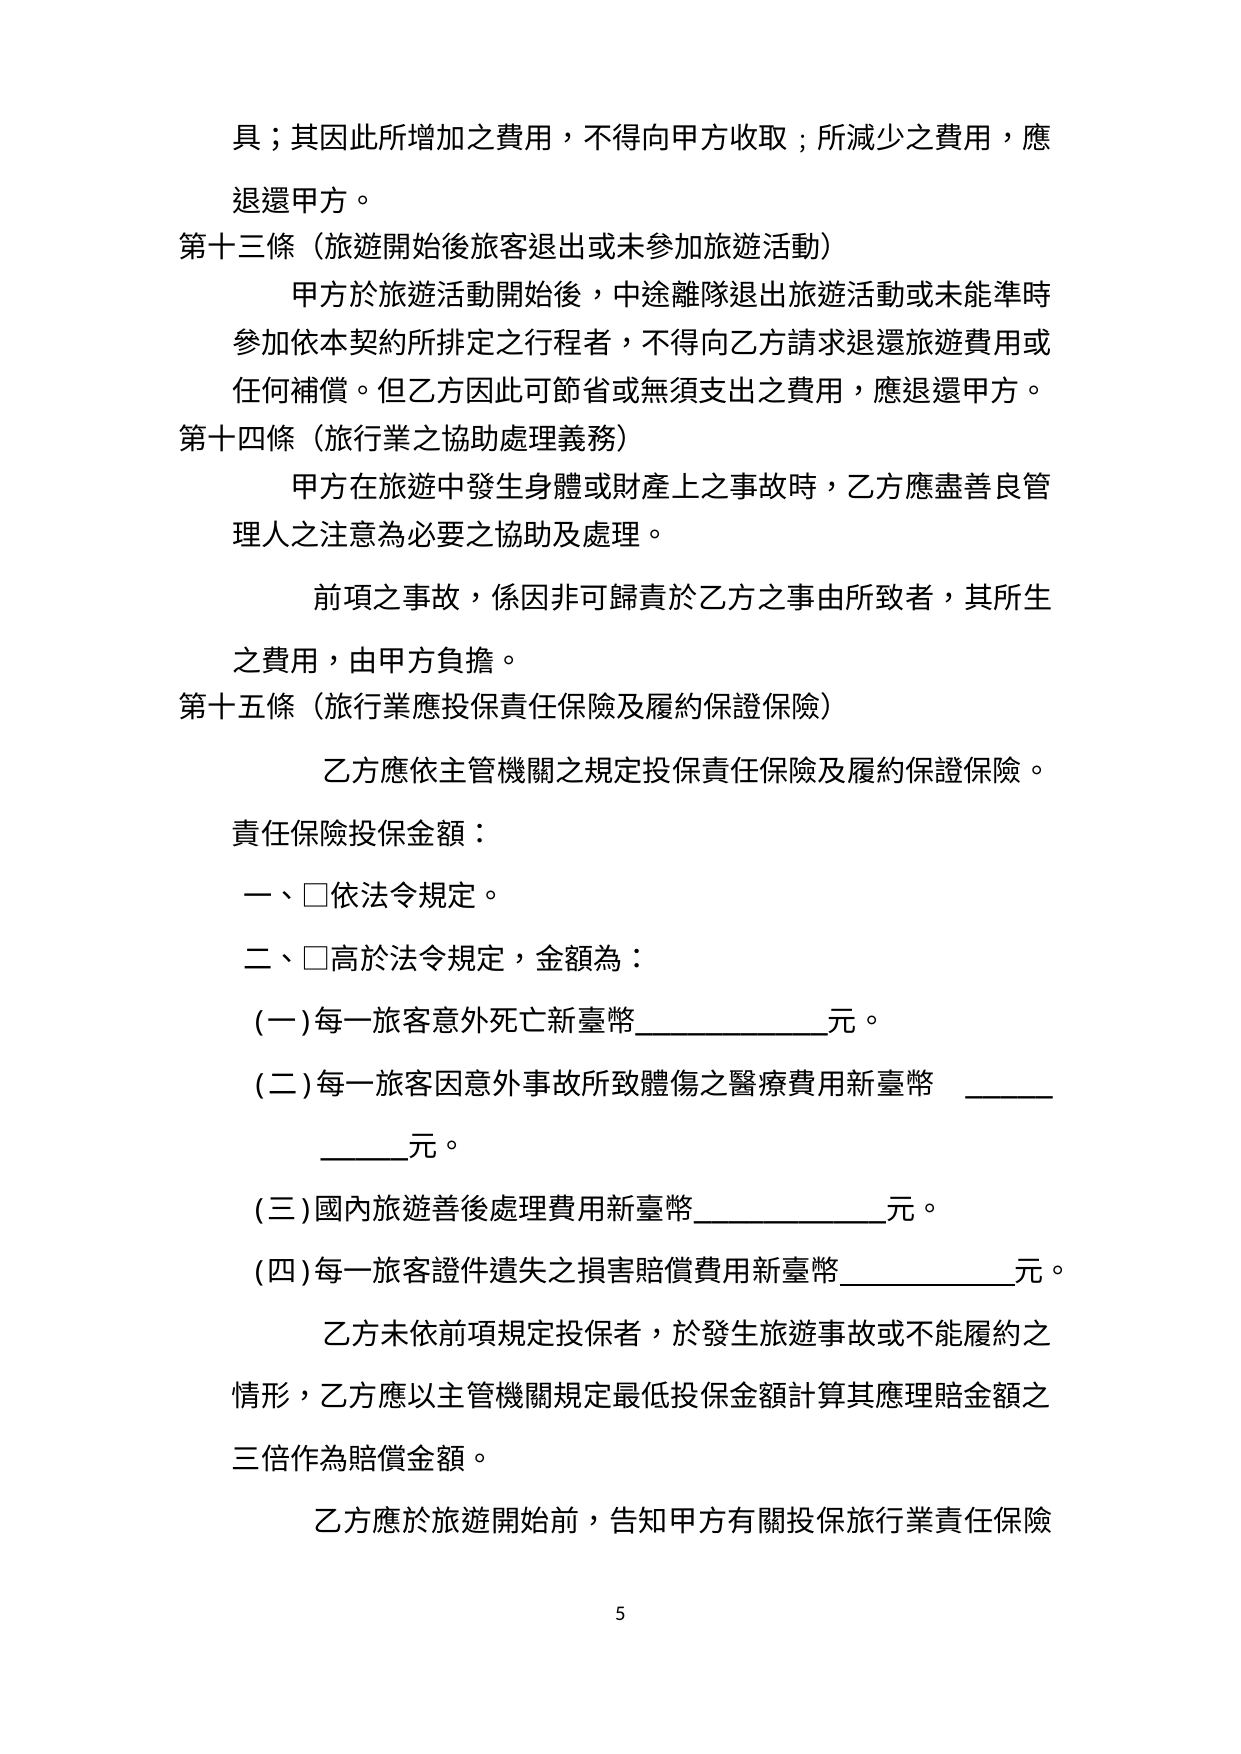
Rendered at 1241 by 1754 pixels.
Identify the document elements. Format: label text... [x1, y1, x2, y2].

text 第十五條（旅行業應投保責任保險及履約保證保險） [178, 679, 1053, 727]
text 甲方在旅遊中發生身體或財產上之事故時，乙方應盡善良管理人之注意為必要之協助及處理。 [232, 459, 1053, 554]
text 二、□高於法令規定，金額為： [208, 915, 1053, 977]
text 乙方應依主管機關之規定投保責任保險及履約保證保險。責任保險投保金額： [164, 727, 1053, 852]
text 一、□依法令規定。 [208, 852, 1053, 915]
text 前項之事故，係因非可歸責於乙方之事由所致者，其所生之費用，由甲方負擔。 [187, 554, 1053, 679]
text (三)國內旅遊善後處理費用新臺幣___________元。 [215, 1165, 1053, 1227]
text 具；其因此所增加之費用，不得向甲方收取﹔所減少之費用，應退還甲方。 [187, 94, 1053, 219]
text 甲方於旅遊活動開始後，中途離隊退出旅遊活動或未能準時參加依本契約所排定之行程者，不得向乙方請求退還旅遊費用或任何補償。但乙方因此可節省或無須支出之費用，應退還甲方。 [232, 267, 1053, 411]
text 第十三條（旅遊開始後旅客退出或未參加旅遊活動） [178, 219, 1053, 267]
text (二)每一旅客因意外事故所致體傷之醫療費用新臺幣 __________元。 [215, 1040, 1053, 1165]
text (四)每一旅客證件遺失之損害賠償費用新臺幣 元。 [215, 1227, 1053, 1290]
text 乙方未依前項規定投保者，於發生旅遊事故或不能履約之情形，乙方應以主管機關規定最低投保金額計算其應理賠金額之三倍作為賠償金額。 [164, 1290, 1053, 1477]
text 乙方應於旅遊開始前，告知甲方有關投保旅行業責任保險 [187, 1477, 1053, 1540]
text 第十四條（旅行業之協助處理義務） [178, 411, 1053, 459]
text (一)每一旅客意外死亡新臺幣___________元。 [215, 977, 1053, 1040]
